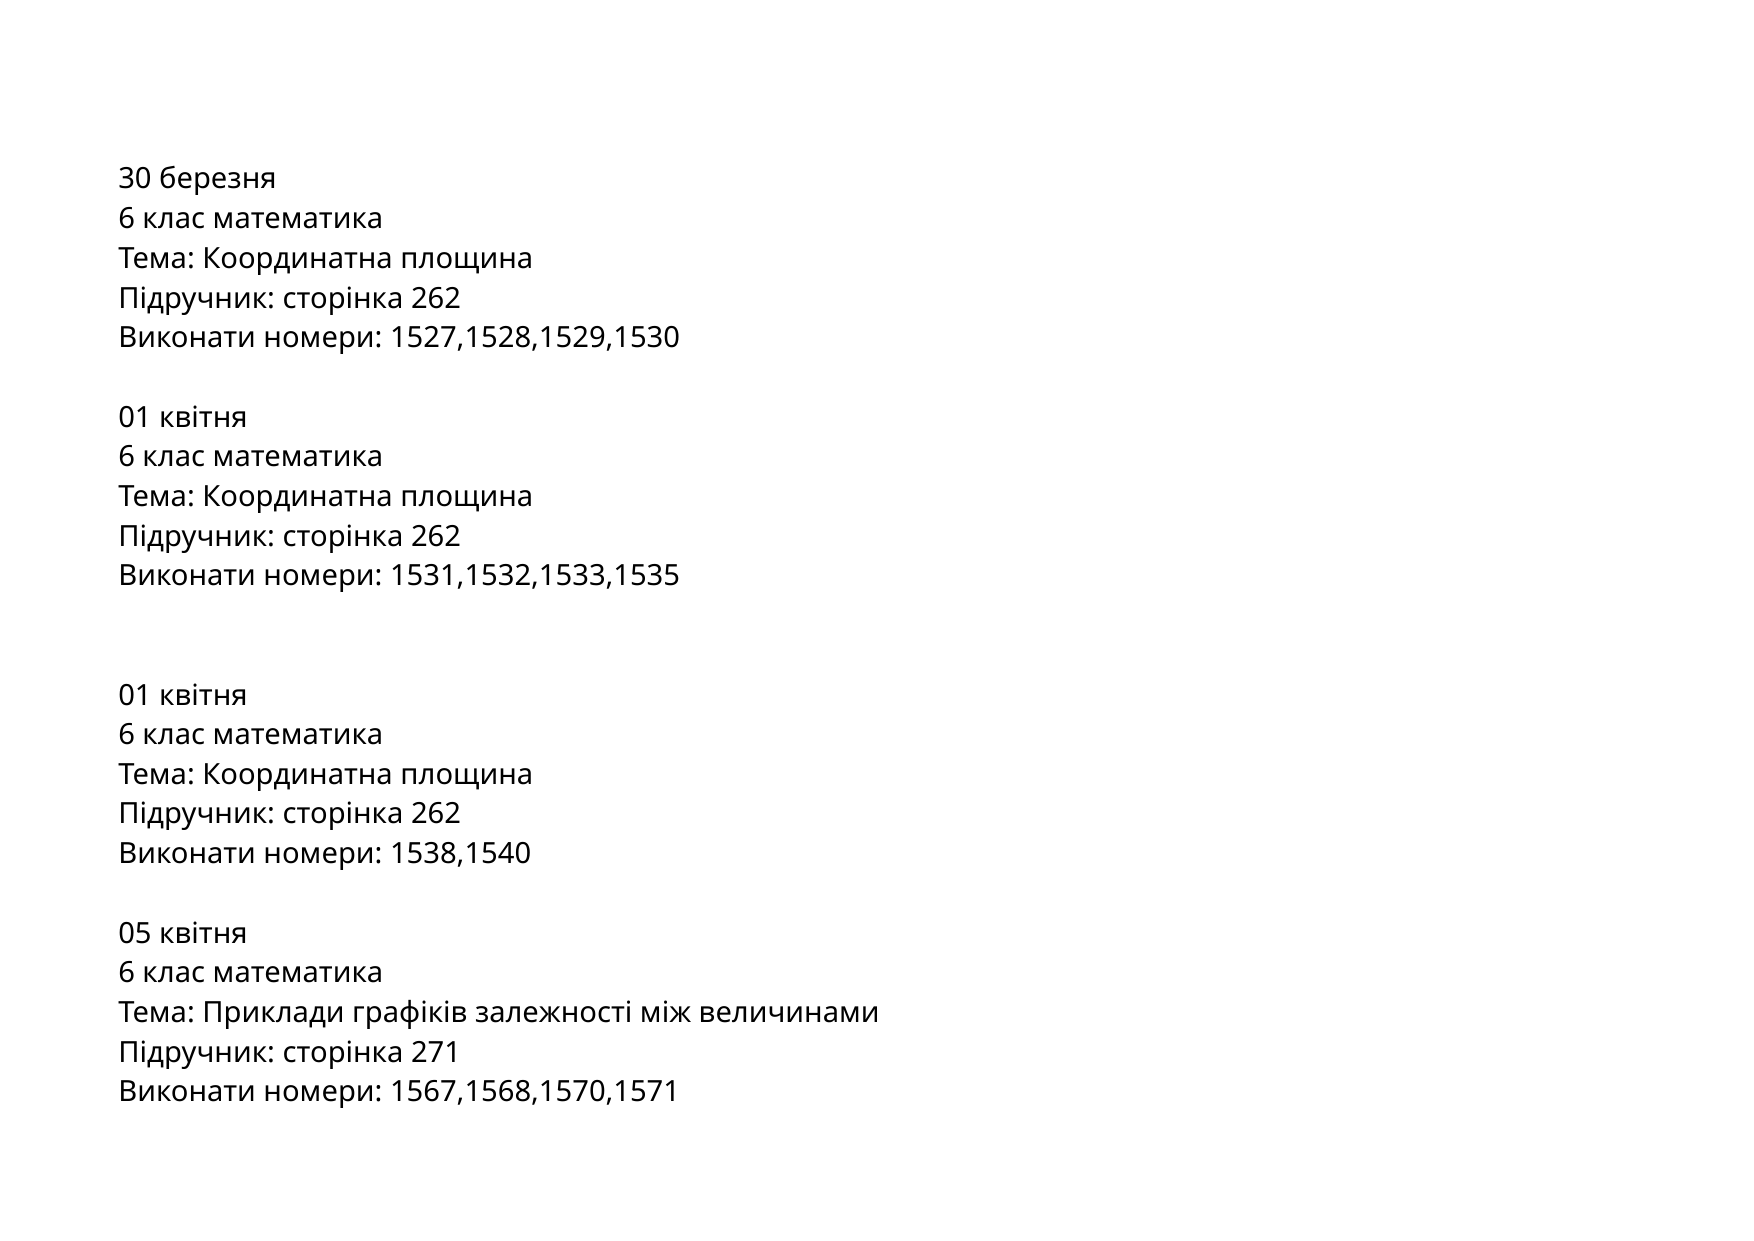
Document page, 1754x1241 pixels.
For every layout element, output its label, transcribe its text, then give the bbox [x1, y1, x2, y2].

text 01 квітня [118, 674, 1636, 713]
text Тема: Координатна площина [118, 475, 1636, 515]
text Виконати номери: 1527,1528,1529,1530 [118, 317, 1636, 356]
text Виконати номери: 1538,1540 [118, 832, 1636, 872]
text Виконати номери: 1567,1568,1570,1571 [118, 1071, 1636, 1110]
text Тема: Приклади графіків залежності між величинами [118, 991, 1636, 1031]
text Підручник: сторінка 271 [118, 1031, 1636, 1071]
text Підручник: сторінка 262 [118, 515, 1636, 555]
text 6 клас математика [118, 952, 1636, 991]
text Виконати номери: 1531,1532,1533,1535 [118, 555, 1636, 594]
text Тема: Координатна площина [118, 753, 1636, 793]
text 05 квітня [118, 912, 1636, 952]
text Тема: Координатна площина [118, 237, 1636, 277]
text Підручник: сторінка 262 [118, 277, 1636, 317]
text 01 квітня [118, 396, 1636, 436]
text Підручник: сторінка 262 [118, 793, 1636, 832]
text 6 клас математика [118, 713, 1636, 753]
text 6 клас математика [118, 436, 1636, 475]
text 30 березня [118, 158, 1636, 197]
text 6 клас математика [118, 197, 1636, 237]
